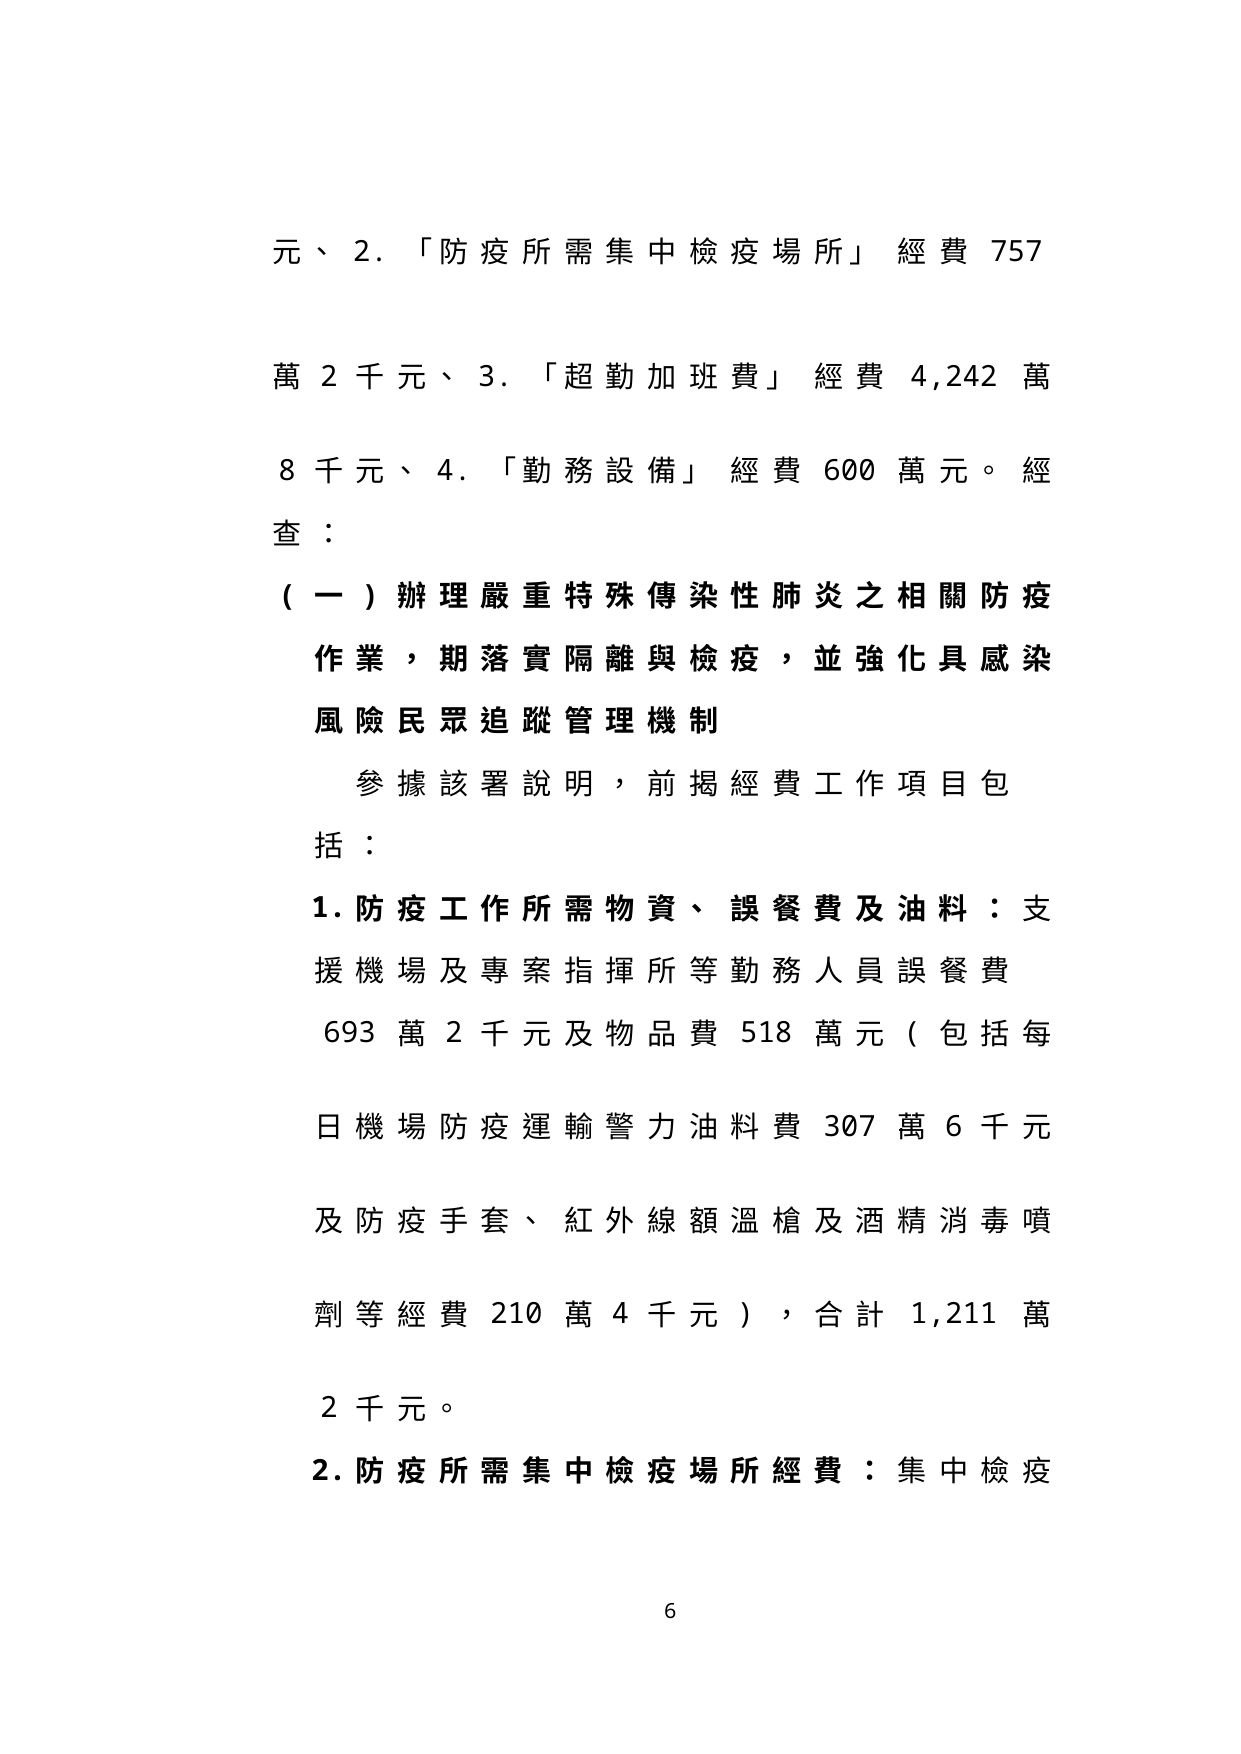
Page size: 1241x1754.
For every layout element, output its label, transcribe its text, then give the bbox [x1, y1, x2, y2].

text 參據該署說明，前揭經費工作項目包括： [271, 740, 1058, 865]
text (一)辦理嚴重特殊傳染性肺炎之相關防疫作業，期落實隔離與檢疫，並強化具感染風險民眾追蹤管理機制 [242, 552, 1058, 740]
text 元、2.「防疫所需集中檢疫場所」經費757萬2千元、3.「超勤加班費」經費4,242萬8千元、4.「勤務設備」經費600萬元。經查： [242, 177, 1058, 552]
text 2.防疫所需集中檢疫場所經費：集中檢疫 [271, 1427, 1058, 1490]
text 1.防疫工作所需物資、誤餐費及油料：支援機場及專案指揮所等勤務人員誤餐費693萬2千元及物品費518萬元(包括每日機場防疫運輸警力油料費307萬6千元及防疫手套、紅外線額溫槍及酒精消毒噴劑等經費210萬4千元)，合計1,211萬2千元。 [271, 865, 1058, 1427]
